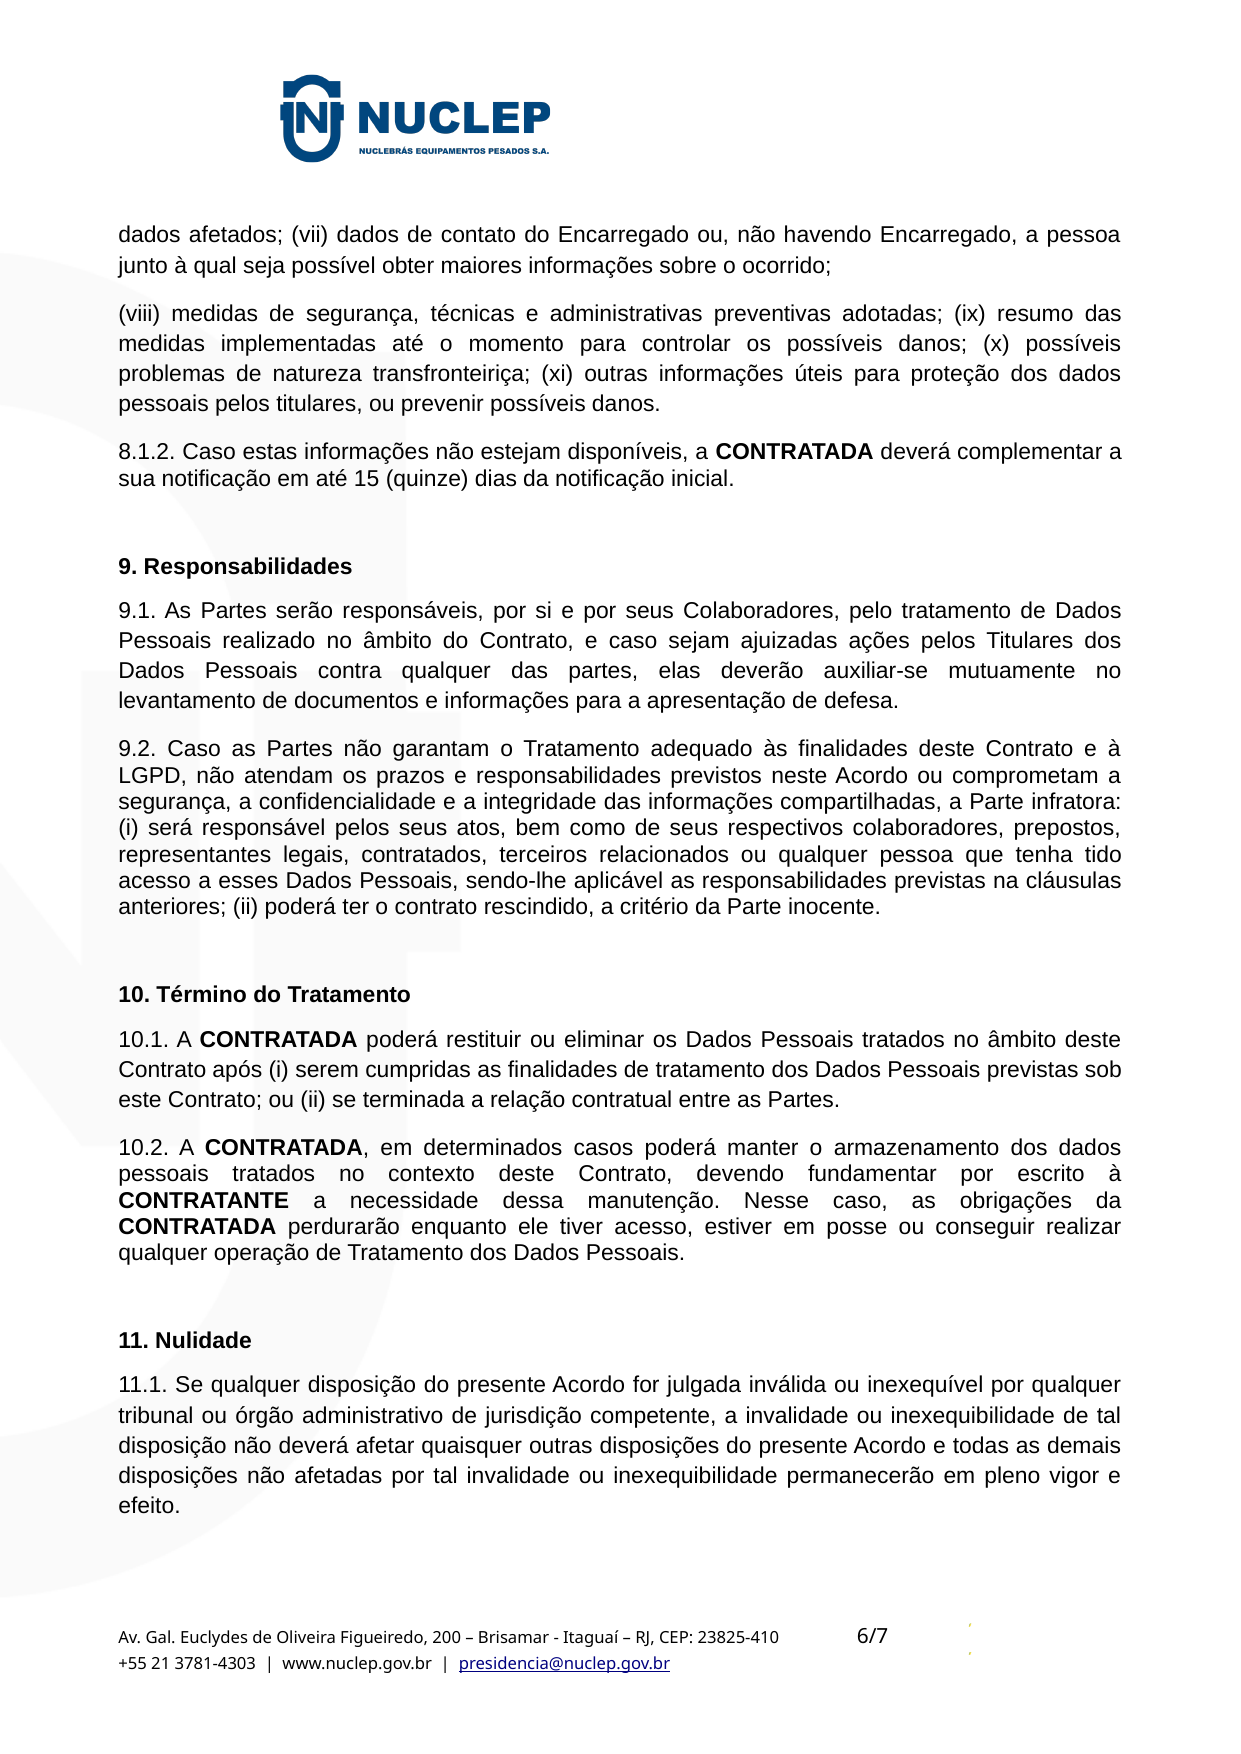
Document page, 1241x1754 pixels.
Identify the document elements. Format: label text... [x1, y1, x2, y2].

text 9.1. As Partes serão responsáveis, por si e por seus Colaboradores, pelo tratamento de Dados Pessoais realizado no âmbito do Contrato, e caso sejam ajuizadas ações pelos Titulares dos Dados Pessoais contra qualquer das partes, elas deverão auxiliar-se mutuamente no levantamento de documentos e informações para a apresentação de defesa. [118, 597, 1122, 714]
text 11.1. Se qualquer disposição do presente Acordo for julgada inválida ou inexequível por qualquer tribunal ou órgão administrativo de jurisdição competente, a invalidade ou inexequibilidade de tal disposição não deverá afetar quaisquer outras disposições do presente Acordo e todas as demais disposições não afetadas por tal invalidade ou inexequibilidade permanecerão em pleno vigor e efeito. [118, 1371, 1122, 1519]
text 8.1.2. Caso estas informações não estejam disponíveis, a CONTRATADA deverá complementar a sua notificação em até 15 (quinze) dias da notificação inicial. [118, 438, 1122, 491]
text 10. Término do Tratamento [118, 981, 1122, 1008]
text 11. Nulidade [118, 1327, 1122, 1354]
text dados afetados; (vii) dados de contato do Encarregado ou, não havendo Encarregado, a pessoa junto à qual seja possível obter maiores informações sobre o ocorrido; [118, 221, 1122, 278]
text 10.2. A CONTRATADA, em determinados casos poderá manter o armazenamento dos dados pessoais tratados no contexto deste Contrato, devendo fundamentar por escrito à CONTRATANTE a necessidade dessa manutenção. Nesse caso, as obrigações da CONTRATADA perdurarão enquanto ele tiver acesso, estiver em posse ou conseguir realizar qualquer operação de Tratamento dos Dados Pessoais. [118, 1134, 1122, 1266]
text (viii) medidas de segurança, técnicas e administrativas preventivas adotadas; (ix) resumo das medidas implementadas até o momento para controlar os possíveis danos; (x) possíveis problemas de natureza transfronteiriça; (xi) outras informações úteis para proteção dos dados pessoais pelos titulares, ou prevenir possíveis danos. [118, 299, 1122, 417]
picture [0, 0, 1241, 1754]
text 9. Responsabilidades [118, 553, 1122, 579]
text 9.2. Caso as Partes não garantam o Tratamento adequado às finalidades deste Contrato e à LGPD, não atendam os prazos e responsabilidades previstos neste Acordo ou comprometam a segurança, a confidencialidade e a integridade das informações compartilhadas, a Parte infratora: (i) será responsável pelos seus atos, bem como de seus respectivos colaboradores, prepostos, representantes legais, contratados, terceiros relacionados ou qualquer pessoa que tenha tido acesso a esses Dados Pessoais, sendo-lhe aplicável as responsabilidades previstas na cláusulas anteriores; (ii) poderá ter o contrato rescindido, a critério da Parte inocente. [118, 735, 1122, 920]
text 10.1. A CONTRATADA poderá restituir ou eliminar os Dados Pessoais tratados no âmbito deste Contrato após (i) serem cumpridas as finalidades de tratamento dos Dados Pessoais previstas sob este Contrato; ou (ii) se terminada a relação contratual entre as Partes. [118, 1026, 1122, 1112]
